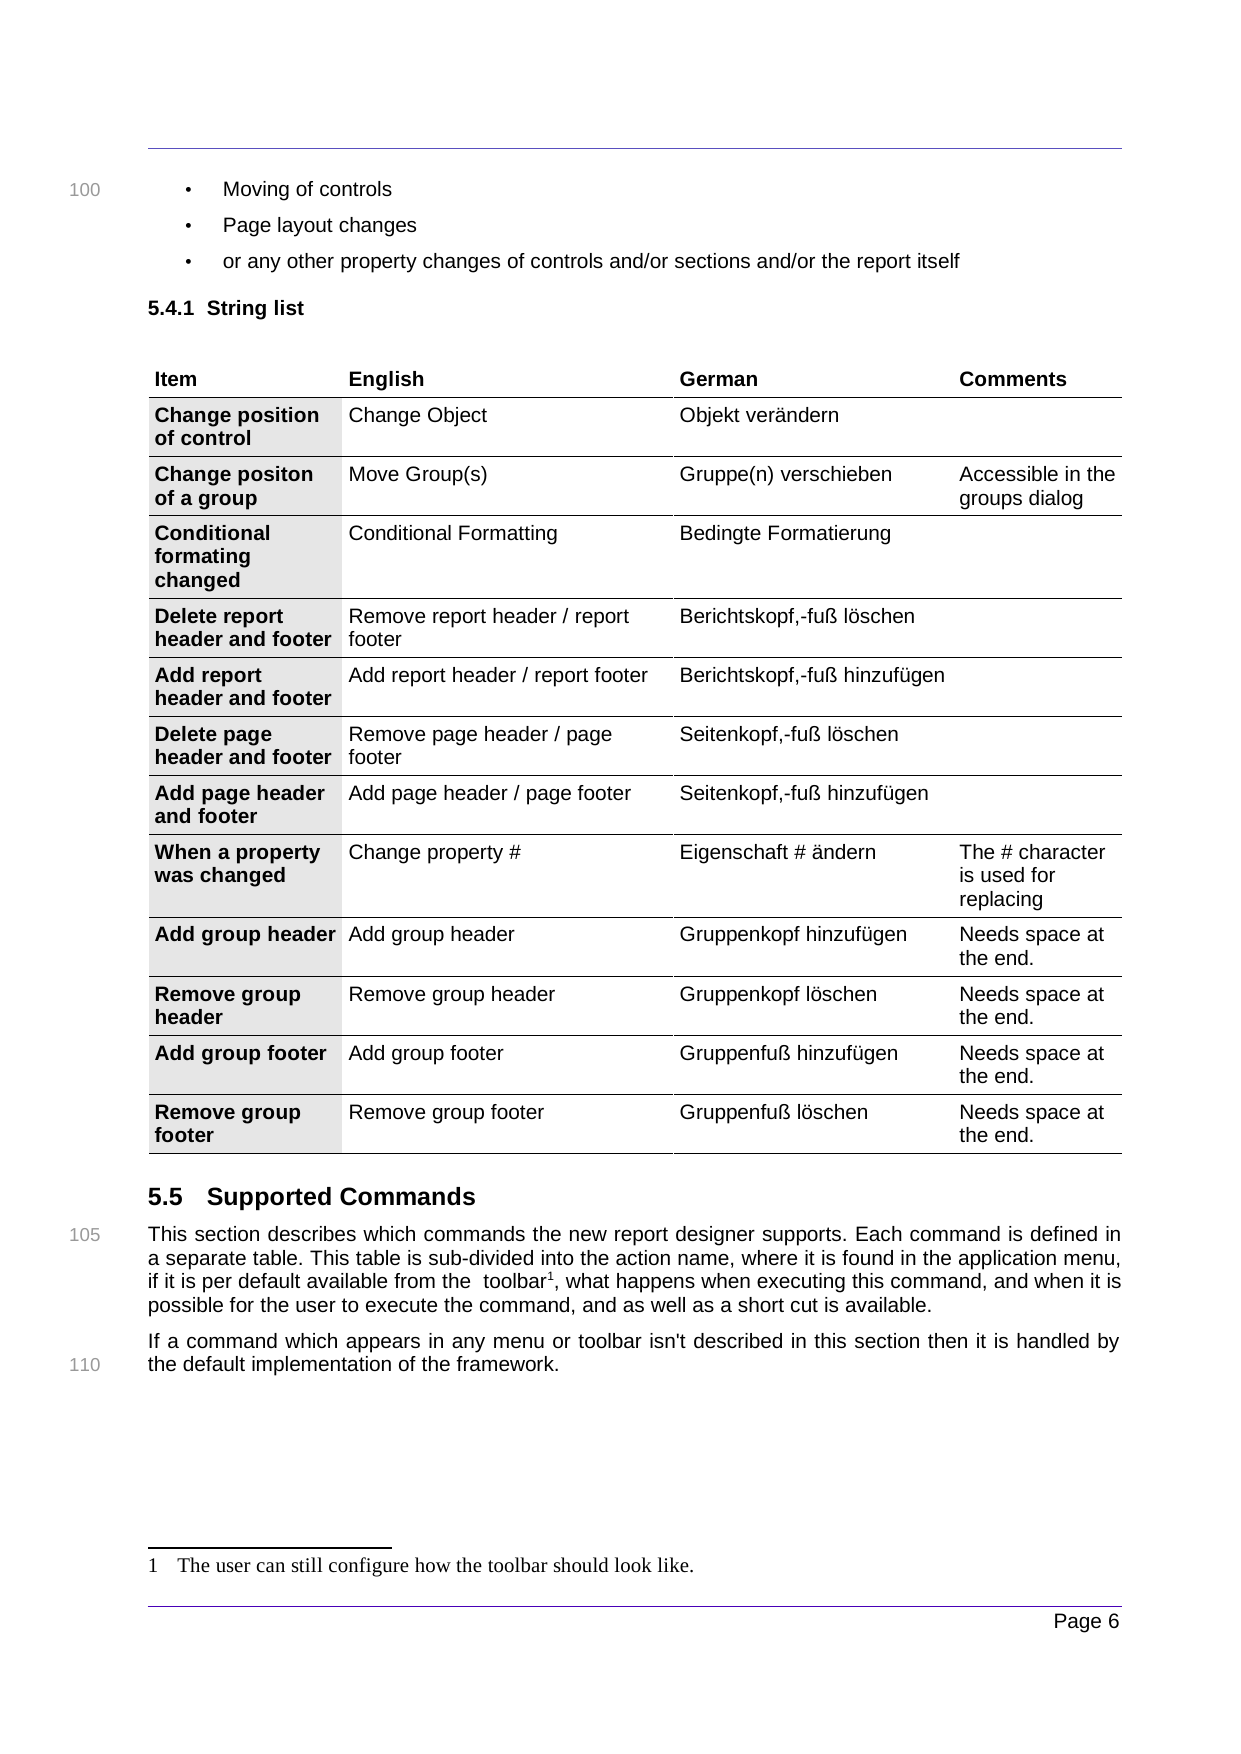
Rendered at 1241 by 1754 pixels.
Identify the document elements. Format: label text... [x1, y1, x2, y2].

subtitle Supported Commands [148, 1183, 1122, 1211]
table_cell Remove report header / report footer [342, 599, 673, 657]
table_cell Add group footer [342, 1036, 673, 1094]
text This section describes which commands the new report designer supports. Each command is defined in a separate table. This table is sub-divided into the action name, where it is found in the application menu, if it is per default available from the toolbar, what happens when executing this command, and when it is possible for the user to execute the command, and as well as a short cut is available. [148, 1222, 1122, 1317]
list Moving of controls [185, 177, 1122, 201]
table_cell [953, 398, 1122, 456]
table_cell Berichtskopf,-fuß hinzufügen [674, 658, 953, 716]
table_cell Berichtskopf,-fuß löschen [674, 599, 953, 657]
table_cell Remove group footer [149, 1095, 342, 1153]
table_cell Gruppenkopf hinzufügen [674, 918, 953, 976]
table_cell Add group footer [149, 1036, 342, 1094]
table_cell Needs space at the end. [953, 977, 1122, 1035]
table_cell [953, 658, 1122, 716]
table_cell [953, 776, 1122, 834]
table_cell Add page header / page footer [342, 776, 673, 834]
table_cell Remove group footer [342, 1095, 673, 1153]
table_cell Needs space at the end. [953, 918, 1122, 976]
table_header English [342, 362, 673, 397]
text If a command which appears in any menu or toolbar isn't described in this section then it is handled by the default implementation of the framework. [148, 1329, 1122, 1376]
table_header German [674, 362, 953, 397]
table_header Comments [953, 362, 1122, 397]
table_cell Add report header and footer [149, 658, 342, 716]
table_cell Seitenkopf,-fuß löschen [674, 717, 953, 775]
table_cell [953, 599, 1122, 657]
table_cell Conditional formating changed [149, 516, 342, 598]
table_cell Change position of control [149, 398, 342, 456]
table_cell Move Group(s) [342, 457, 673, 515]
table_cell Delete report header and footer [149, 599, 342, 657]
table_header Item [149, 362, 342, 397]
subtitle String list [148, 296, 1122, 320]
table_cell Needs space at the end. [953, 1095, 1122, 1153]
table_cell Add group header [342, 918, 673, 976]
table_cell Accessible in the groups dialog [953, 457, 1122, 515]
table_cell Needs space at the end. [953, 1036, 1122, 1094]
table_cell [953, 717, 1122, 775]
table_cell Gruppenfuß löschen [674, 1095, 953, 1153]
table_cell Gruppenkopf löschen [674, 977, 953, 1035]
table_cell Delete page header and footer [149, 717, 342, 775]
table_cell When a property was changed [149, 835, 342, 917]
table_cell Bedingte Formatierung [674, 516, 953, 598]
table_cell Gruppe(n) verschieben [674, 457, 953, 515]
list or any other property changes of controls and/or sections and/or the report itself [185, 249, 1122, 273]
table_cell Objekt verändern [674, 398, 953, 456]
table_cell Change positon of a group [149, 457, 342, 515]
table_cell Conditional Formatting [342, 516, 673, 598]
table_cell Remove page header / page footer [342, 717, 673, 775]
table_cell Seitenkopf,-fuß hinzufügen [674, 776, 953, 834]
table_cell Add report header / report footer [342, 658, 673, 716]
table_cell [953, 516, 1122, 598]
table_cell Add group header [149, 918, 342, 976]
table_cell Gruppenfuß hinzufügen [674, 1036, 953, 1094]
table_cell Add page header and footer [149, 776, 342, 834]
table_cell The # character is used for replacing [953, 835, 1122, 917]
list Page layout changes [185, 213, 1122, 237]
table_cell Change Object [342, 398, 673, 456]
table_cell Remove group header [149, 977, 342, 1035]
table_cell Remove group header [342, 977, 673, 1035]
text The user can still configure how the toolbar should look like. [148, 1554, 1122, 1577]
table_cell Change property # [342, 835, 673, 917]
table_cell Eigenschaft # ändern [674, 835, 953, 917]
